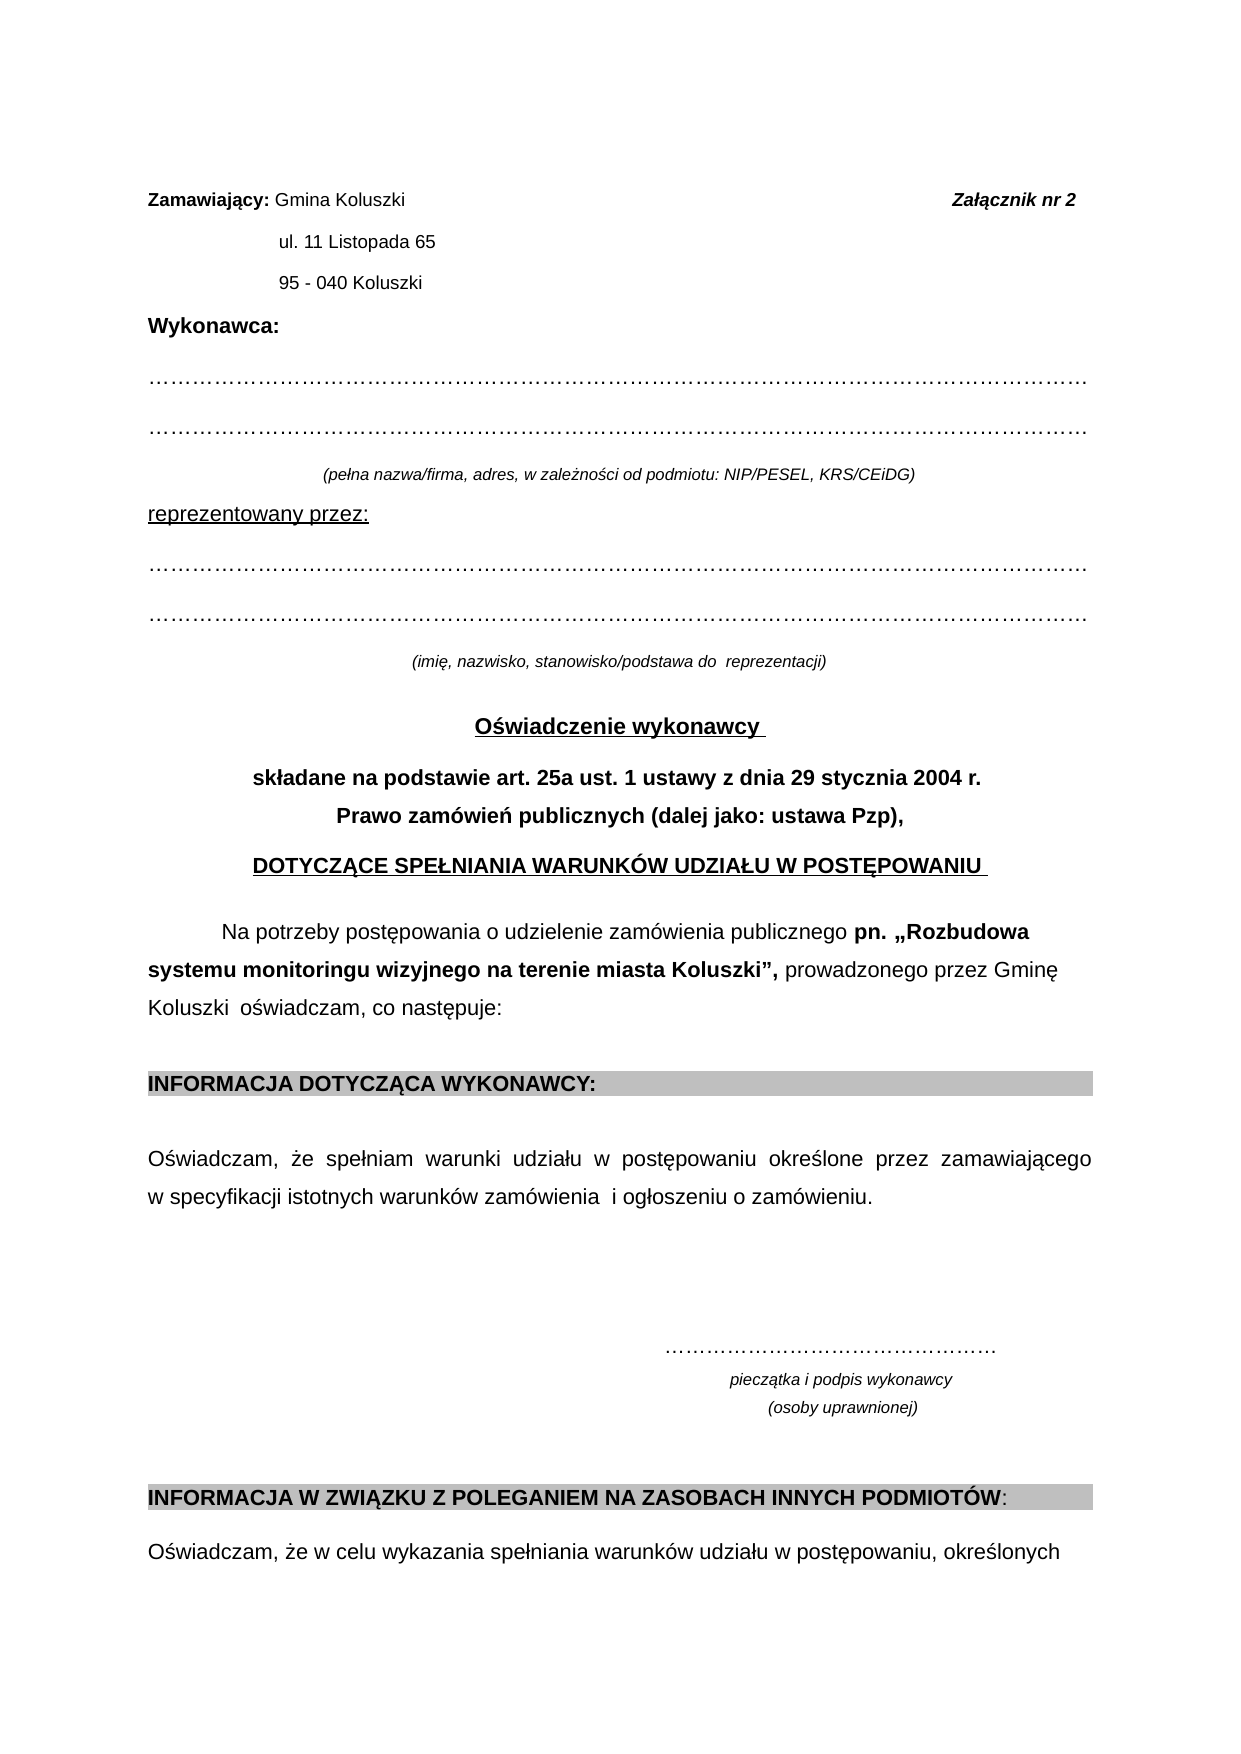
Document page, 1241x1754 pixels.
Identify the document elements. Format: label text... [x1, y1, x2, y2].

text …………………………………………………………………………………………………………………………………………………………………………………………………………………………………… [148, 364, 1093, 439]
text (pełna nazwa/firma, adres, w zależności od podmiotu: NIP/PESEL, KRS/CEiDG) [148, 465, 1093, 484]
text reprezentowany przez: [148, 501, 1093, 526]
text …………………………………………………………………………………………………………………………………………………………………………………………………………………………………… [148, 551, 1093, 627]
text INFORMACJA DOTYCZĄCA WYKONAWCY: [148, 1071, 1093, 1096]
text Oświadczenie wykonawcy [148, 713, 1093, 739]
text ………………………………………… [148, 1333, 1093, 1357]
text 95 - 040 Koluszki [148, 272, 1093, 293]
text składane na podstawie art. 25a ust. 1 ustawy z dnia 29 stycznia 2004 r. [148, 765, 1093, 790]
text DOTYCZĄCE SPEŁNIANIA WARUNKÓW UDZIAŁU W POSTĘPOWANIU [148, 853, 1093, 878]
text pieczątka i podpis wykonawcy [591, 1369, 1093, 1389]
text Wykonawca: [148, 313, 1093, 339]
text Oświadczam, że w celu wykazania spełniania warunków udziału w postępowaniu, określonych [148, 1539, 1093, 1564]
text Prawo zamówień publicznych (dalej jako: ustawa Pzp), [148, 803, 1093, 828]
text INFORMACJA W ZWIĄZKU Z POLEGANIEM NA ZASOBACH INNYCH PODMIOTÓW: [148, 1484, 1093, 1510]
text ul. 11 Listopada 65 [148, 231, 1093, 252]
text Oświadczam, że spełniam warunki udziału w postępowaniu określone przez zamawiającego w specyfikacji istotnych warunków zamówienia i ogłoszeniu o zamówieniu. [148, 1146, 1093, 1209]
text (osoby uprawnionej) [768, 1398, 1093, 1417]
text (imię, nazwisko, stanowisko/podstawa do reprezentacji) [148, 652, 1093, 671]
text Na potrzeby postępowania o udzielenie zamówienia publicznego pn. „Rozbudowa systemu monitoringu wizyjnego na terenie miasta Koluszki”, prowadzonego przez Gminę Koluszki oświadczam, co następuje: [148, 916, 1093, 1020]
text Zamawiający: Gmina Koluszki Załącznik nr 2 [148, 189, 1093, 211]
